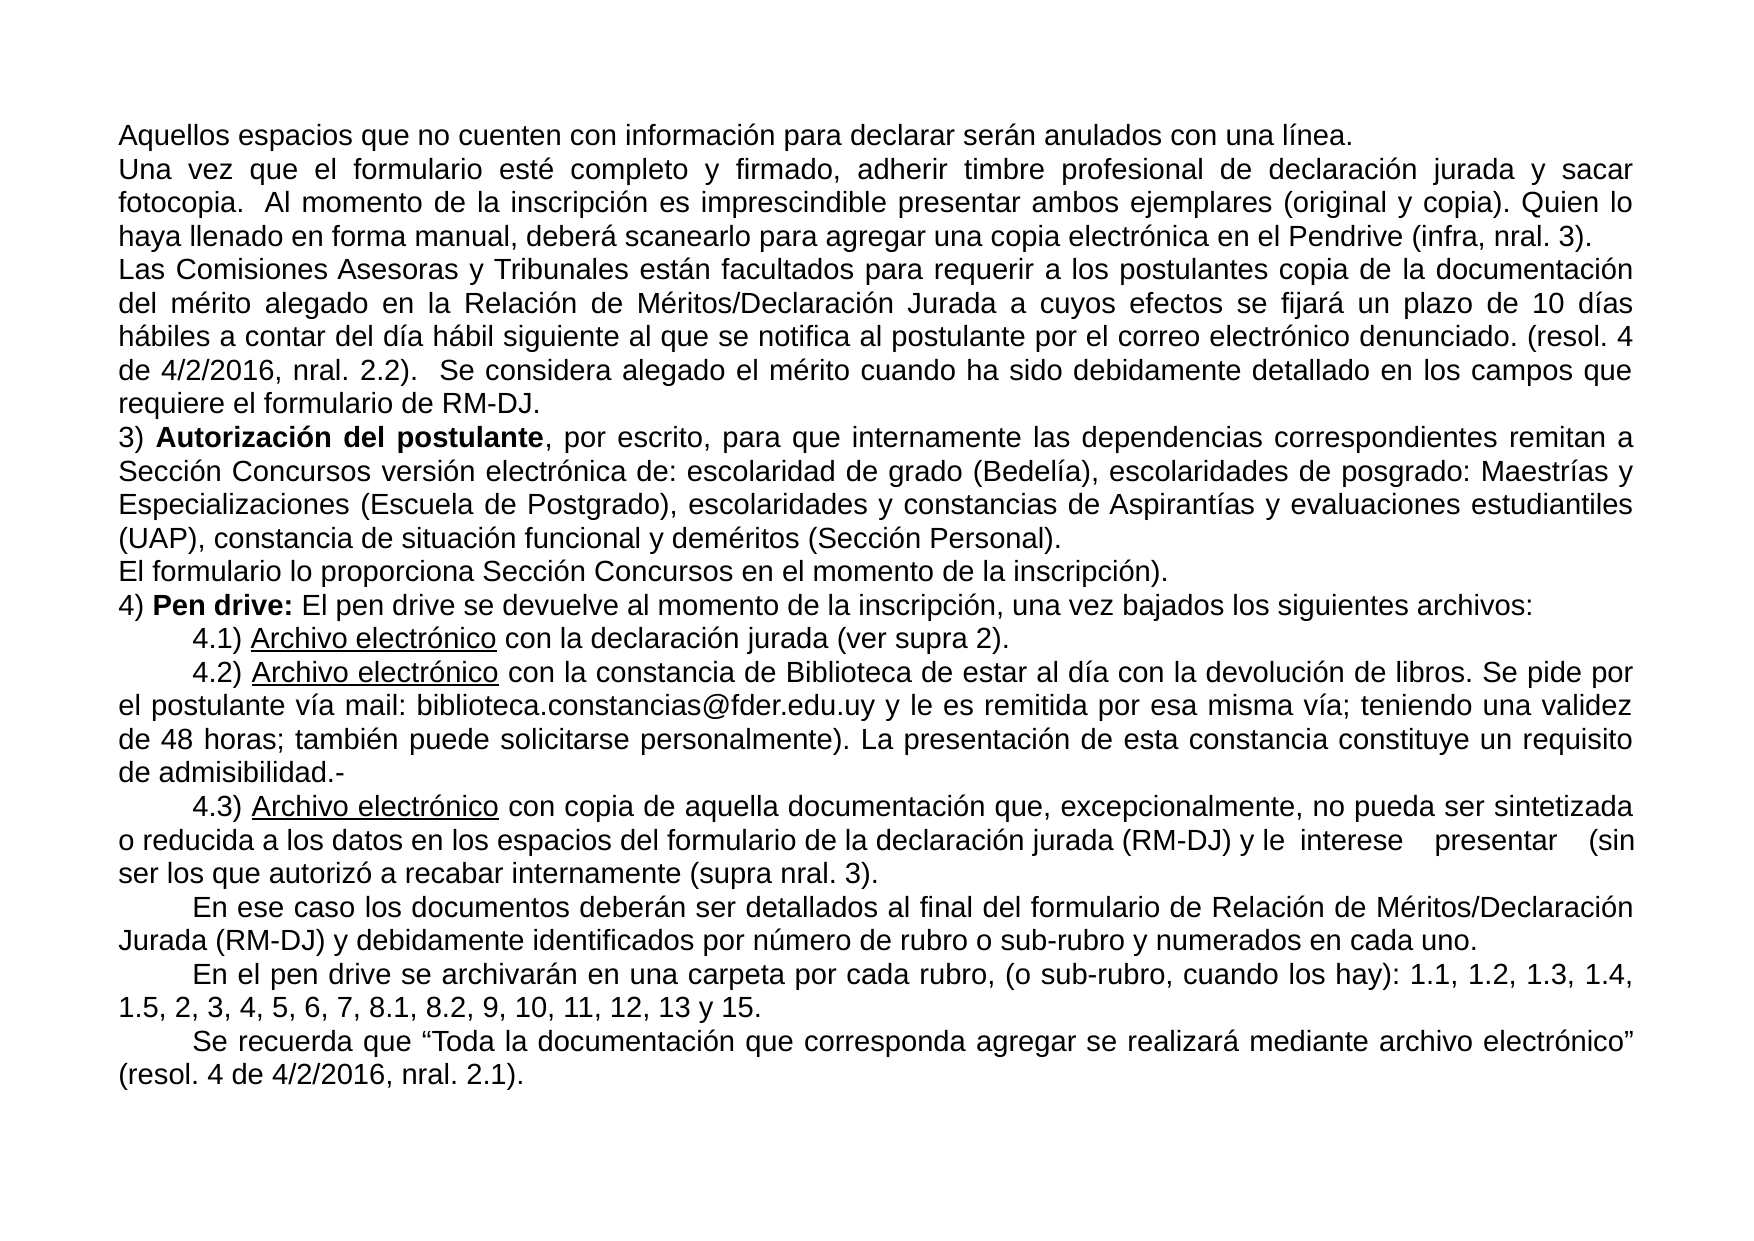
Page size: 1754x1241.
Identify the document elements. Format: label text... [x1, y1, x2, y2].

text En ese caso los documentos deberán ser detallados al final del formulario de Relación de Méritos/Declaración Jurada (RM-DJ) y debidamente identificados por número de rubro o sub-rubro y numerados en cada uno. [118, 889, 1636, 957]
text Aquellos espacios que no cuenten con información para declarar serán anulados con una línea. [118, 118, 1636, 152]
text 3) Autorización del postulante, por escrito, para que internamente las dependencias correspondientes remitan a Sección Concursos versión electrónica de: escolaridad de grado (Bedelía), escolaridades de posgrado: Maestrías y Especializaciones (Escuela de Postgrado), escolaridades y constancias de Aspirantías y evaluaciones estudiantiles (UAP), constancia de situación funcional y deméritos (Sección Personal). [118, 420, 1636, 554]
text El formulario lo proporciona Sección Concursos en el momento de la inscripción). [118, 554, 1636, 588]
text Se recuerda que “Toda la documentación que corresponda agregar se realizará mediante archivo electrónico” (resol. 4 de 4/2/2016, nral. 2.1). [118, 1024, 1636, 1091]
text Una vez que el formulario esté completo y firmado, adherir timbre profesional de declaración jurada y sacar fotocopia. Al momento de la inscripción es imprescindible presentar ambos ejemplares (original y copia). Quien lo haya llenado en forma manual, deberá scanearlo para agregar una copia electrónica en el Pendrive (infra, nral. 3). [118, 152, 1636, 252]
text 4) Pen drive: El pen drive se devuelve al momento de la inscripción, una vez bajados los siguientes archivos: [118, 588, 1636, 621]
text 4.1) Archivo electrónico con la declaración jurada (ver supra 2). [118, 621, 1636, 655]
text 4.2) Archivo electrónico con la constancia de Biblioteca de estar al día con la devolución de libros. Se pide por el postulante vía mail: biblioteca.constancias@fder.edu.uy y le es remitida por esa misma vía; teniendo una validez de 48 horas; también puede solicitarse personalmente). La presentación de esta constancia constituye un requisito de admisibilidad.- [118, 655, 1636, 789]
text Las Comisiones Asesoras y Tribunales están facultados para requerir a los postulantes copia de la documentación del mérito alegado en la Relación de Méritos/Declaración Jurada a cuyos efectos se fijará un plazo de 10 días hábiles a contar del día hábil siguiente al que se notifica al postulante por el correo electrónico denunciado. (resol. 4 de 4/2/2016, nral. 2.2). Se considera alegado el mérito cuando ha sido debidamente detallado en los campos que requiere el formulario de RM-DJ. [118, 252, 1636, 420]
text En el pen drive se archivarán en una carpeta por cada rubro, (o sub-rubro, cuando los hay): 1.1, 1.2, 1.3, 1.4, 1.5, 2, 3, 4, 5, 6, 7, 8.1, 8.2, 9, 10, 11, 12, 13 y 15. [118, 957, 1636, 1024]
text 4.3) Archivo electrónico con copia de aquella documentación que, excepcionalmente, no pueda ser sintetizada o reducida a los datos en los espacios del formulario de la declaración jurada (RM-DJ) y le interese presentar (sin ser los que autorizó a recabar internamente (supra nral. 3). [118, 789, 1636, 889]
